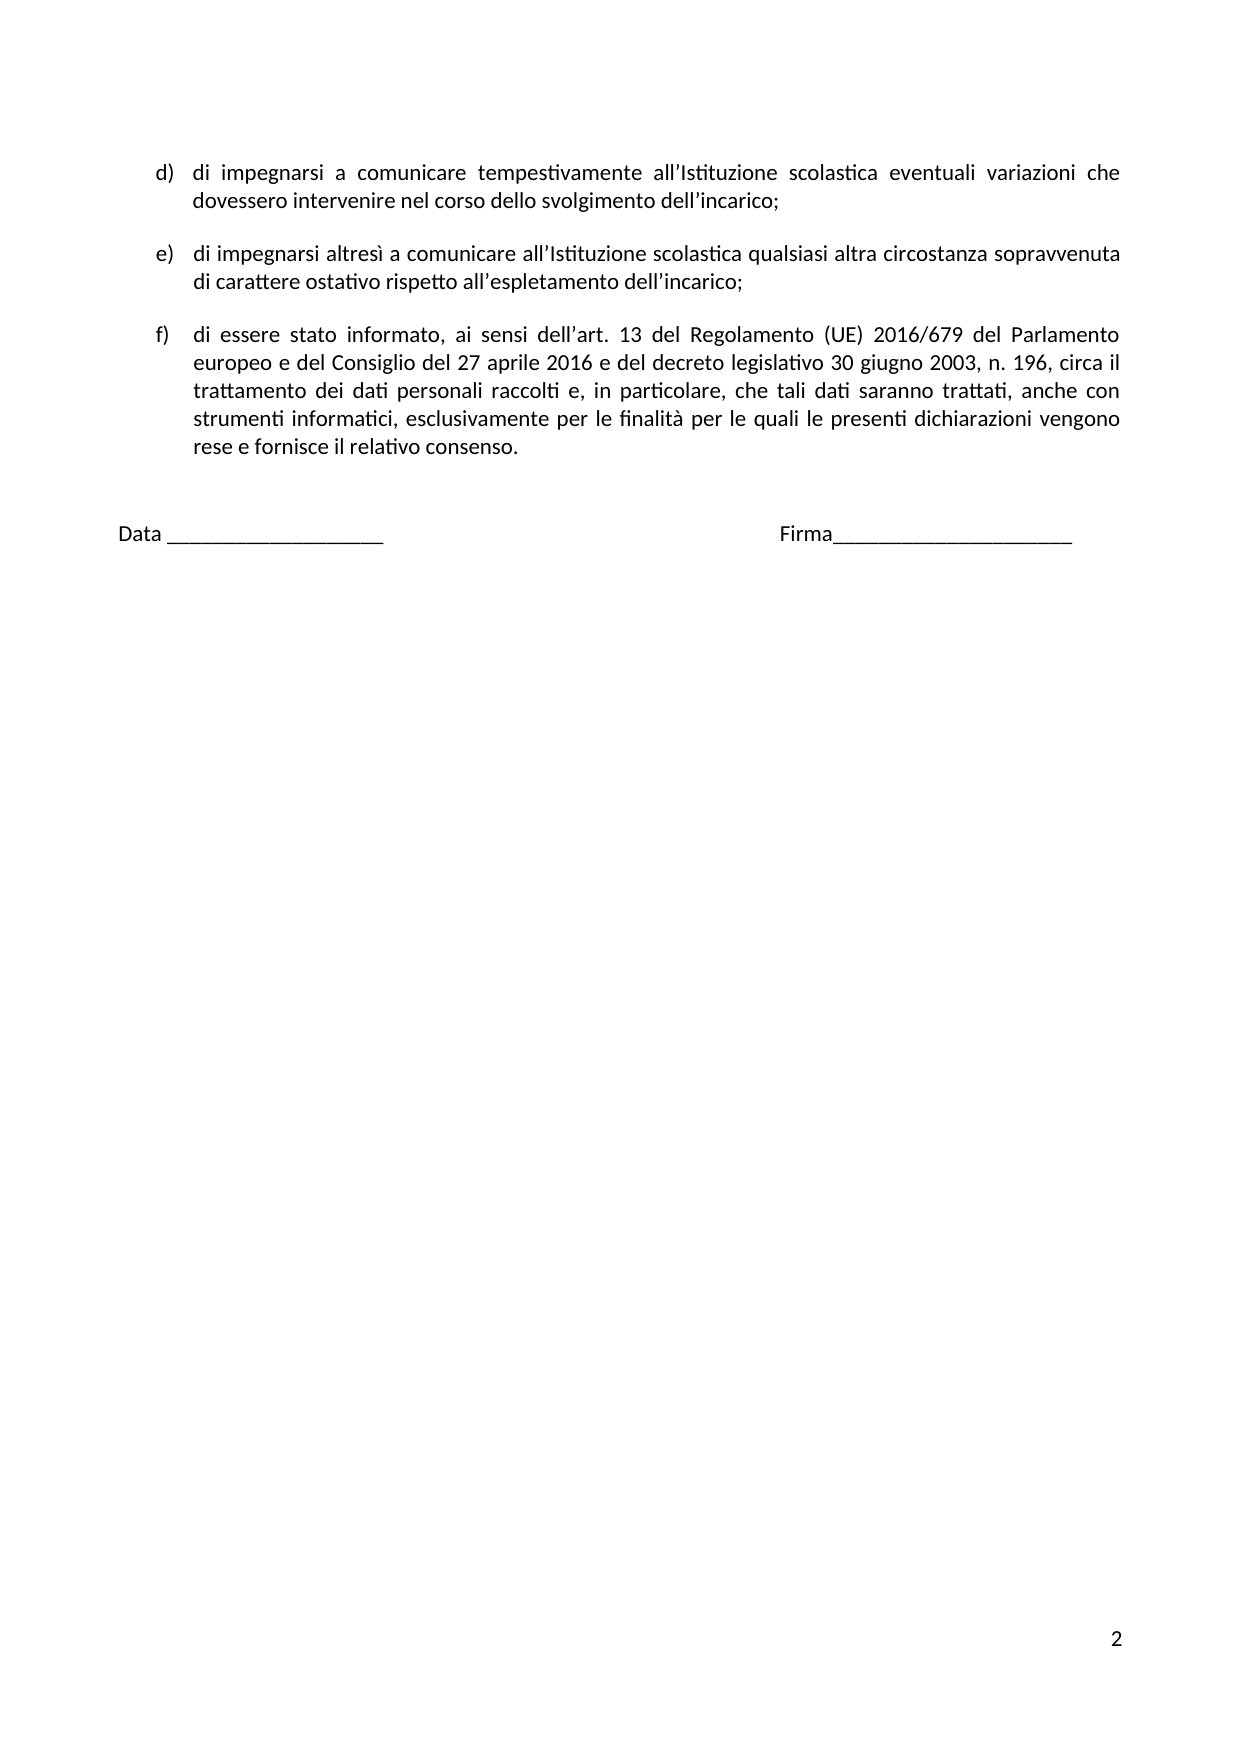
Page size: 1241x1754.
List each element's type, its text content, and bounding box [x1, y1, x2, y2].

text Data ___________________ Firma_____________________ [118, 519, 1122, 547]
list di essere stato informato, ai sensi dell’art. 13 del Regolamento (UE) 2016/679 del Parlamento europeo e del Consiglio del 27 aprile 2016 e del decreto legislativo 30 giugno 2003, n. 196, circa il trattamento dei dati personali raccolti e, in particolare, che tali dati saranno trattati, anche con strumenti informatici, esclusivamente per le finalità per le quali le presenti dichiarazioni vengono rese e fornisce il relativo consenso. [156, 320, 1122, 460]
list di impegnarsi altresì a comunicare all’Istituzione scolastica qualsiasi altra circostanza sopravvenuta di carattere ostativo rispetto all’espletamento dell’incarico; [156, 239, 1122, 295]
list di impegnarsi a comunicare tempestivamente all’Istituzione scolastica eventuali variazioni che dovessero intervenire nel corso dello svolgimento dell’incarico; [155, 158, 1122, 214]
